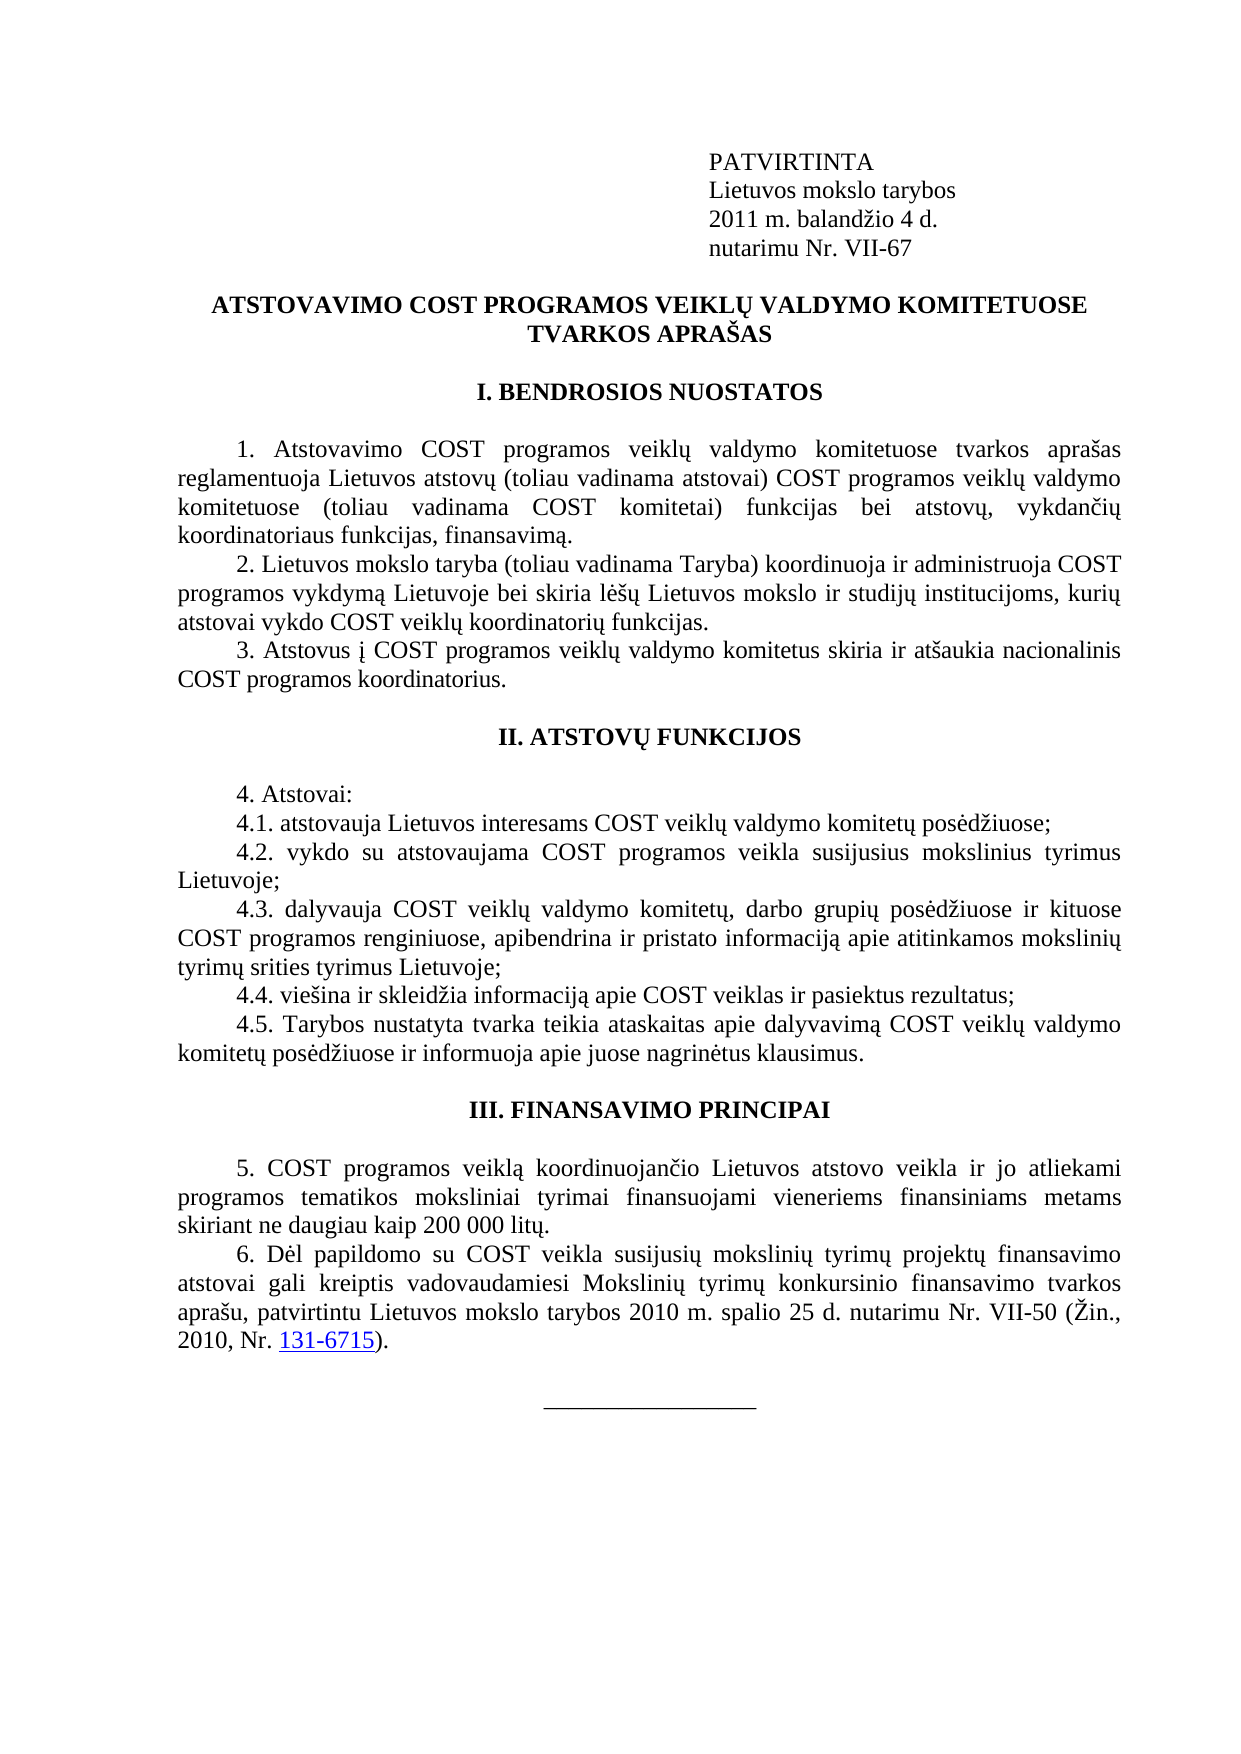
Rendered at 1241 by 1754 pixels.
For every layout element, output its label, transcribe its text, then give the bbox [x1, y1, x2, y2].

text 3. Atstovus į COST programos veiklų valdymo komitetus skiria ir atšaukia nacionalinis COST programos koordinatorius. [177, 636, 1122, 693]
text 2. Lietuvos mokslo taryba (toliau vadinama Taryba) koordinuoja ir administruoja COST programos vykdymą Lietuvoje bei skiria lėšų Lietuvos mokslo ir studijų institucijoms, kurių atstovai vykdo COST veiklų koordinatorių funkcijas. [177, 549, 1122, 636]
text 1. Atstovavimo COST programos veiklų valdymo komitetuose tvarkos aprašas reglamentuoja Lietuvos atstovų (toliau vadinama atstovai) COST programos veiklų valdymo komitetuose (toliau vadinama COST komitetai) funkcijas bei atstovų, vykdančių koordinatoriaus funkcijas, finansavimą. [177, 434, 1122, 549]
text III. FINANSAVIMO PRINCIPAI [177, 1096, 1122, 1124]
text _________________ [177, 1383, 1122, 1412]
text 4. Atstovai: [177, 779, 1122, 808]
text PATVIRTINTA [177, 147, 1122, 176]
text I. BENDROSIOS NUOSTATOS [177, 377, 1122, 406]
text Lietuvos mokslo tarybos [177, 176, 1122, 204]
text 5. COST programos veiklą koordinuojančio Lietuvos atstovo veikla ir jo atliekami programos tematikos moksliniai tyrimai finansuojami vieneriems finansiniams metams skiriant ne daugiau kaip 200 000 litų. [177, 1153, 1122, 1239]
text 2011 m. balandžio 4 d. [177, 204, 1122, 233]
text 4.1. atstovauja Lietuvos interesams COST veiklų valdymo komitetų posėdžiuose; [177, 808, 1122, 837]
text nutarimu Nr. VII-67 [177, 233, 1122, 262]
text 4.3. dalyvauja COST veiklų valdymo komitetų, darbo grupių posėdžiuose ir kituose COST programos renginiuose, apibendrina ir pristato informaciją apie atitinkamos mokslinių tyrimų srities tyrimus Lietuvoje; [177, 894, 1122, 981]
text atstovavimo COST programos veiklų valdymo komitetuose tvarkos aprašas [177, 291, 1122, 348]
text 4.2. vykdo su atstovaujama COST programos veikla susijusius mokslinius tyrimus Lietuvoje; [177, 837, 1122, 894]
text 4.4. viešina ir skleidžia informaciją apie COST veiklas ir pasiektus rezultatus; [177, 981, 1122, 1009]
text II. ATSTOVŲ FUNKCIJOS [177, 722, 1122, 751]
text 6. Dėl papildomo su COST veikla susijusių mokslinių tyrimų projektų finansavimo atstovai gali kreiptis vadovaudamiesi Mokslinių tyrimų konkursinio finansavimo tvarkos aprašu, patvirtintu Lietuvos mokslo tarybos 2010 m. spalio 25 d. nutarimu Nr. VII-50 (Žin., 2010, Nr. 131-6715). [177, 1239, 1122, 1354]
text 4.5. Tarybos nustatyta tvarka teikia ataskaitas apie dalyvavimą COST veiklų valdymo komitetų posėdžiuose ir informuoja apie juose nagrinėtus klausimus. [177, 1009, 1122, 1067]
